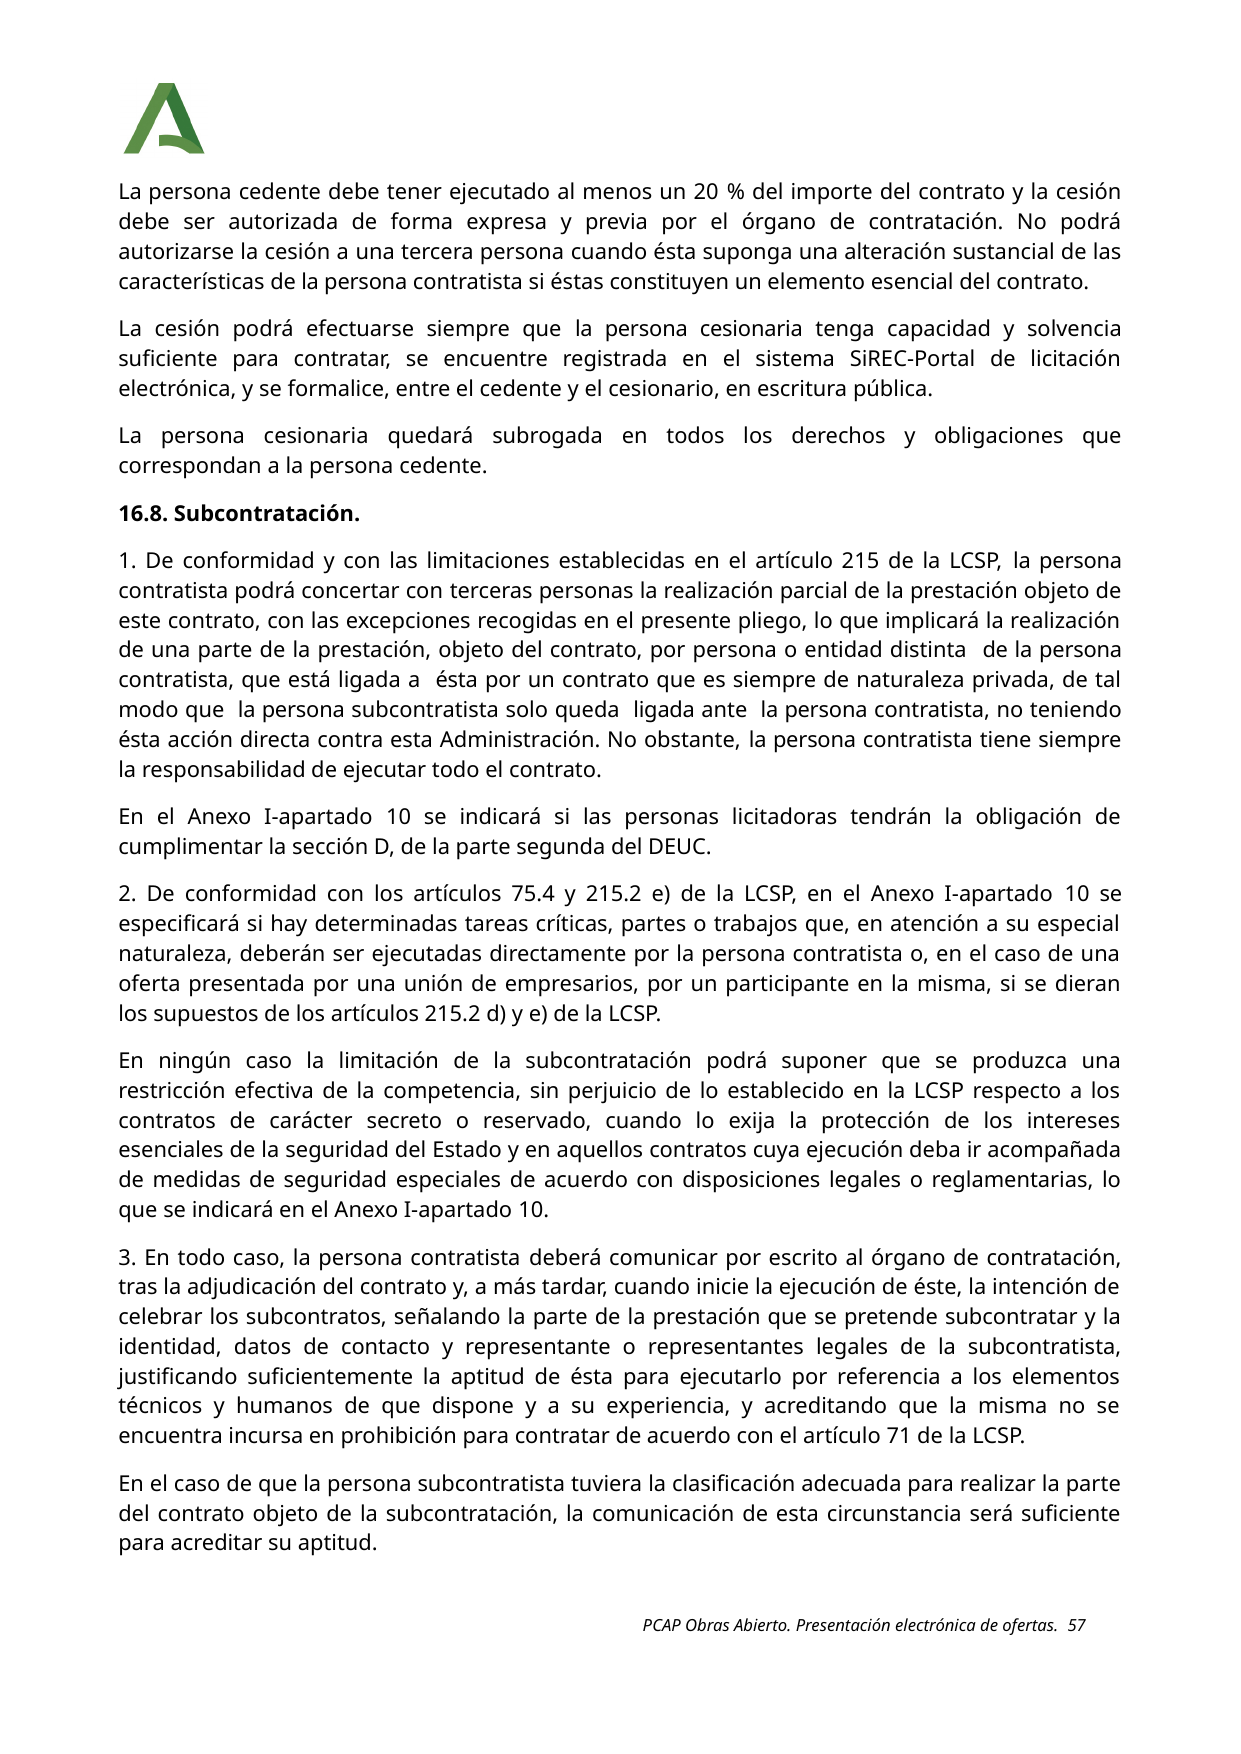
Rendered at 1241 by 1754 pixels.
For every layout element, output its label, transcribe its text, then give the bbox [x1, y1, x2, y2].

text 3. En todo caso, la persona contratista deberá comunicar por escrito al órgano de contratación, tras la adjudicación del contrato y, a más tardar, cuando inicie la ejecución de éste, la intención de celebrar los subcontratos, señalando la parte de la prestación que se pretende subcontratar y la identidad, datos de contacto y representante o representantes legales de la subcontratista, justificando suficientemente la aptitud de ésta para ejecutarlo por referencia a los elementos técnicos y humanos de que dispone y a su experiencia, y acreditando que la misma no se encuentra incursa en prohibición para contratar de acuerdo con el artículo 71 de la LCSP. [118, 1242, 1122, 1450]
picture [119, 78, 209, 158]
text La persona cedente debe tener ejecutado al menos un 20 % del importe del contrato y la cesión debe ser autorizada de forma expresa y previa por el órgano de contratación. No podrá autorizarse la cesión a una tercera persona cuando ésta suponga una alteración sustancial de las características de la persona contratista si éstas constituyen un elemento esencial del contrato. [118, 176, 1122, 296]
text 2. De conformidad con los artículos 75.4 y 215.2 e) de la LCSP, en el Anexo I-apartado 10 se especificará si hay determinadas tareas críticas, partes o trabajos que, en atención a su especial naturaleza, deberán ser ejecutadas directamente por la persona contratista o, en el caso de una oferta presentada por una unión de empresarios, por un participante en la misma, si se dieran los supuestos de los artículos 215.2 d) y e) de la LCSP. [118, 878, 1122, 1027]
subtitle 16.8. Subcontratación. [118, 498, 1122, 527]
text 1. De conformidad y con las limitaciones establecidas en el artículo 215 de la LCSP, la persona contratista podrá concertar con terceras personas la realización parcial de la prestación objeto de este contrato, con las excepciones recogidas en el presente pliego, lo que implicará la realización de una parte de la prestación, objeto del contrato, por persona o entidad distinta de la persona contratista, que está ligada a ésta por un contrato que es siempre de naturaleza privada, de tal modo que la persona subcontratista solo queda ligada ante la persona contratista, no teniendo ésta acción directa contra esta Administración. No obstante, la persona contratista tiene siempre la responsabilidad de ejecutar todo el contrato. [118, 545, 1122, 783]
text En el Anexo I-apartado 10 se indicará si las personas licitadoras tendrán la obligación de cumplimentar la sección D, de la parte segunda del DEUC. [118, 801, 1122, 861]
text La cesión podrá efectuarse siempre que la persona cesionaria tenga capacidad y solvencia suficiente para contratar, se encuentre registrada en el sistema SiREC-Portal de licitación electrónica, y se formalice, entre el cedente y el cesionario, en escritura pública. [118, 313, 1122, 403]
text En ningún caso la limitación de la subcontratación podrá suponer que se produzca una restricción efectiva de la competencia, sin perjuicio de lo establecido en la LCSP respecto a los contratos de carácter secreto o reservado, cuando lo exija la protección de los intereses esenciales de la seguridad del Estado y en aquellos contratos cuya ejecución deba ir acompañada de medidas de seguridad especiales de acuerdo con disposiciones legales o reglamentarias, lo que se indicará en el Anexo I-apartado 10. [118, 1045, 1122, 1224]
text La persona cesionaria quedará subrogada en todos los derechos y obligaciones que correspondan a la persona cedente. [118, 420, 1122, 480]
text En el caso de que la persona subcontratista tuviera la clasificación adecuada para realizar la parte del contrato objeto de la subcontratación, la comunicación de esta circunstancia será suficiente para acreditar su aptitud. [118, 1468, 1122, 1557]
